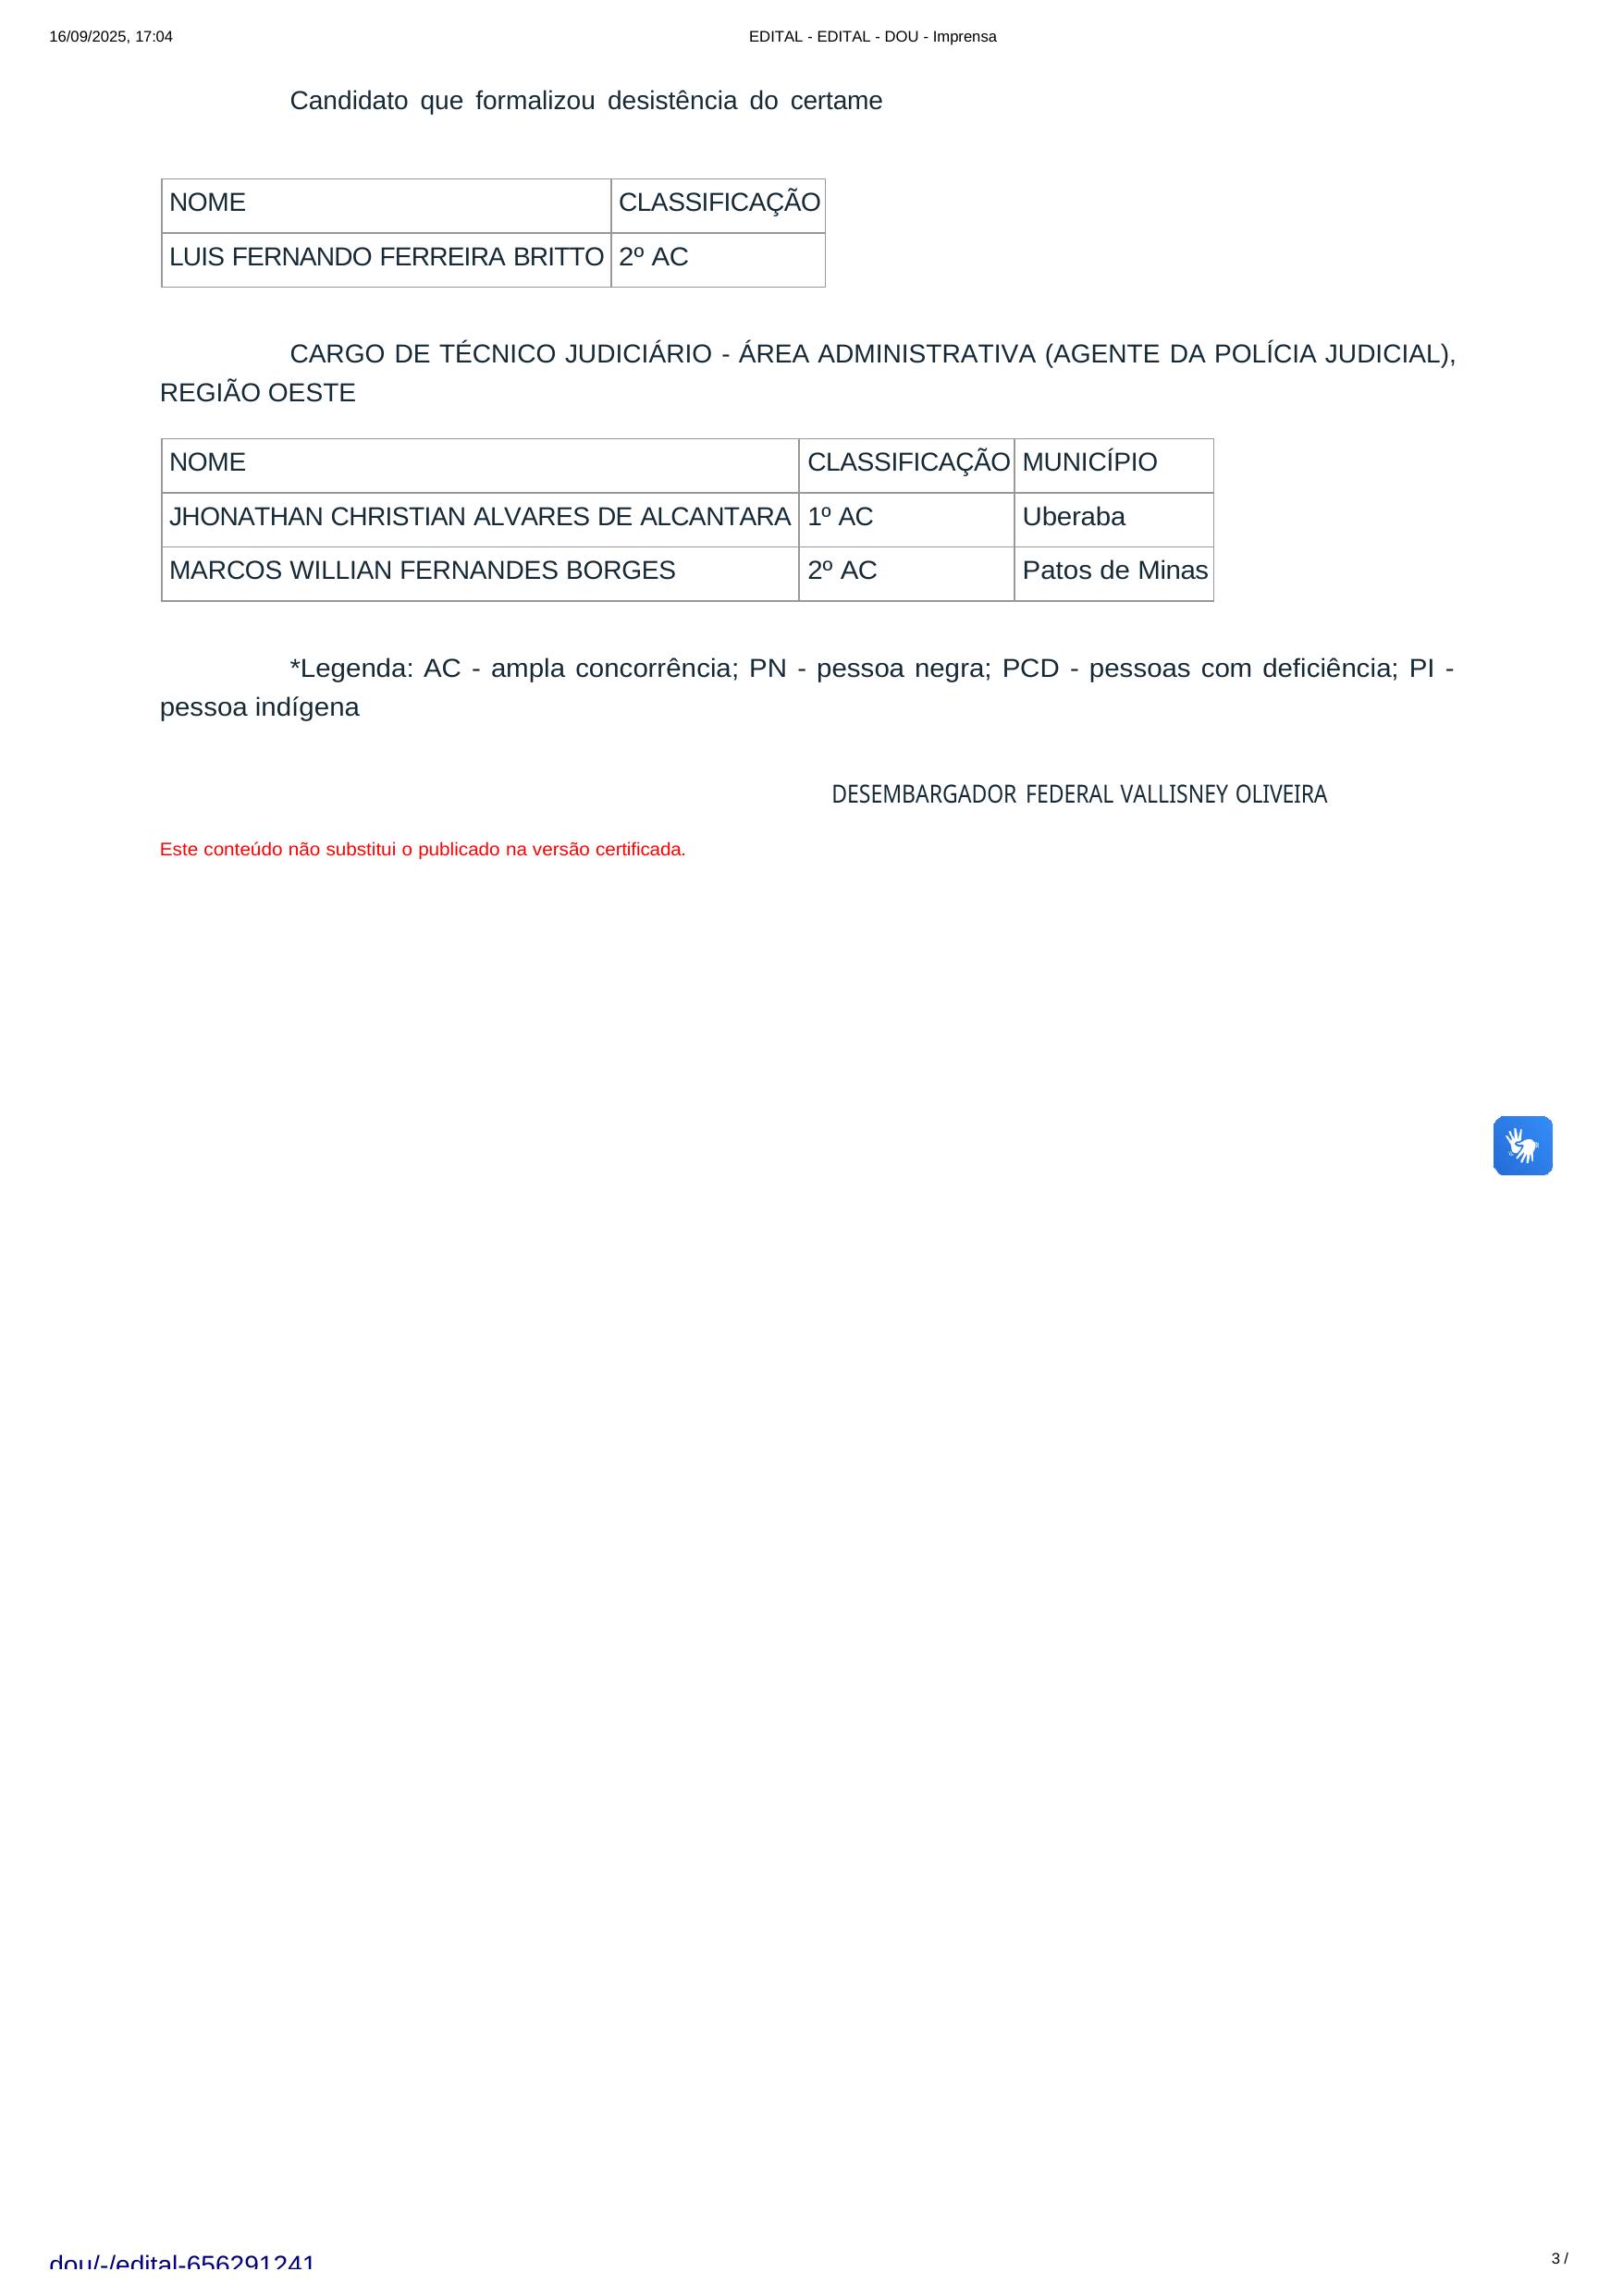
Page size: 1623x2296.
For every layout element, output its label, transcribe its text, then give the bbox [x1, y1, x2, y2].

text Este conteúdo não substitui o publicado na versão certiﬁcada. [160, 839, 1486, 860]
table_header NOME [163, 439, 798, 492]
text Candidato que formalizou desistência do certame [289, 85, 1486, 116]
text *Legenda: AC - ampla concorrência; PN - pessoa negra; PCD - pessoas com deﬁciência; PI - pessoa indígena [160, 653, 1486, 721]
table_cell 2º AC [800, 547, 1014, 600]
table_cell LUIS FERNANDO FERREIRA BRITTO [163, 234, 610, 287]
table_header CLASSIFICAÇÃO [612, 179, 825, 232]
table_cell Uberaba [1015, 494, 1213, 546]
table_cell 1º AC [800, 494, 1014, 546]
text DESEMBARGADOR FEDERAL VALLISNEY OLIVEIRA [831, 776, 1486, 810]
table_cell 2º AC [612, 234, 825, 287]
table_header MUNICÍPIO [1015, 439, 1213, 492]
table_header CLASSIFICAÇÃO [800, 439, 1014, 492]
table_cell JHONATHAN CHRISTIAN ALVARES DE ALCANTARA [163, 494, 798, 546]
table_cell Patos de Minas [1015, 547, 1213, 600]
table_header NOME [163, 179, 610, 232]
table_cell MARCOS WILLIAN FERNANDES BORGES [163, 547, 798, 600]
subtitle CARGO DE TÉCNICO JUDICIÁRIO - ÁREA ADMINISTRATIVA (AGENTE DA POLÍCIA JUDICIAL), REGIÃO OESTE [160, 338, 1486, 407]
